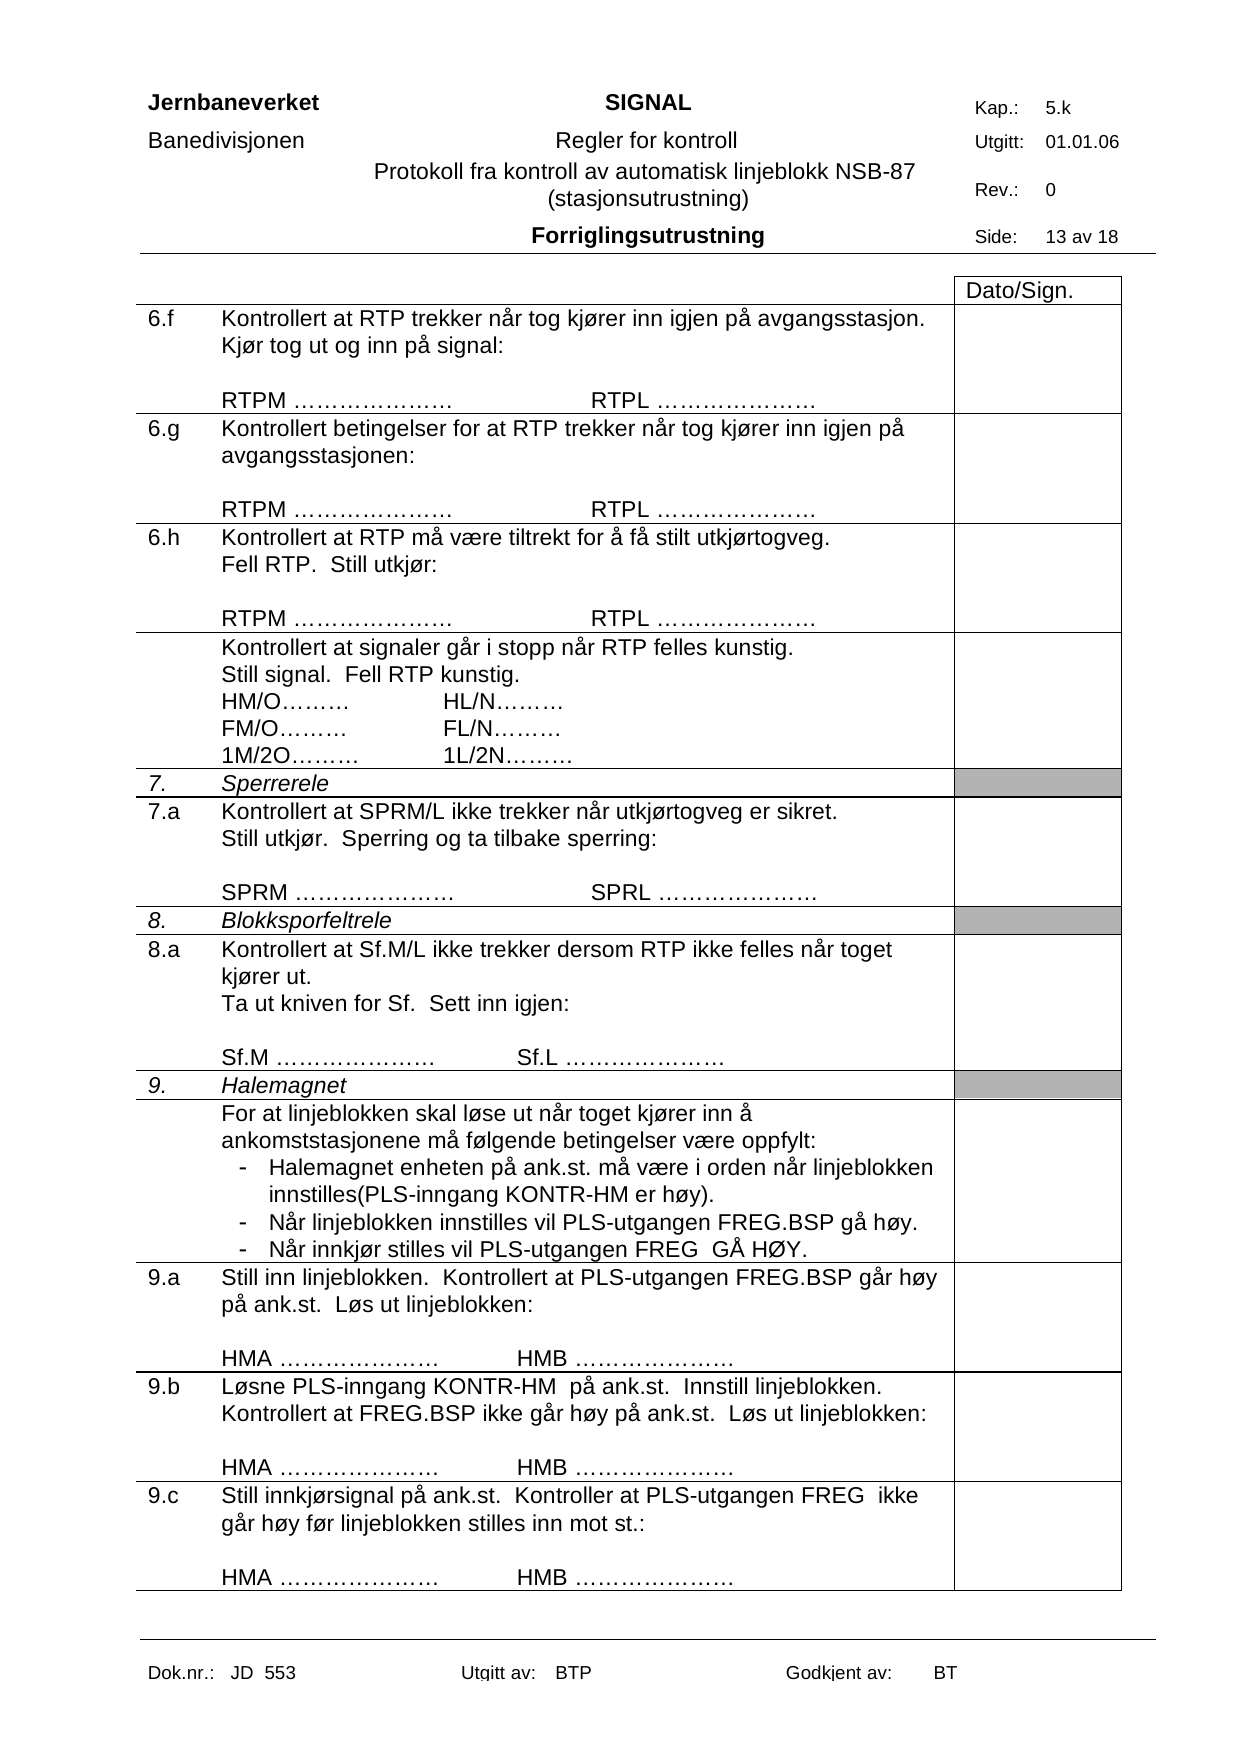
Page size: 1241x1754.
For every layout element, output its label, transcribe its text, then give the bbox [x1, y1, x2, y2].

table_cell [955, 907, 1121, 934]
table_cell [955, 769, 1121, 796]
table_cell [955, 935, 1121, 1070]
table_cell For at linjeblokken skal løse ut når toget kjører inn å ankomststasjonene må følgende betingelser være oppfylt: Halemagnet enheten på ank.st. må være i orden når linjeblokken innstilles(PLS-inngang KONTR-HM er høy). Når linjeblokken innstilles vil PLS-utgangen FREG.BSP gå høy. Når innkjør stilles vil PLS-utgangen FREG GÅ HØY. [210, 1100, 954, 1262]
table_cell 9. [136, 1071, 210, 1098]
table_cell [955, 305, 1121, 413]
table_cell [955, 798, 1121, 906]
table_cell Kontrollert at RTP må være tiltrekt for å få stilt utkjørtogveg. Fell RTP. Still utkjør: RTPM ………………… RTPL ………………… [210, 524, 954, 632]
table_cell [955, 1373, 1121, 1481]
table_cell Kontrollert at SPRM/L ikke trekker når utkjørtogveg er sikret. Still utkjør. Sperring og ta tilbake sperring: SPRM ………………… SPRL ………………… [210, 798, 954, 906]
table_header [210, 276, 954, 304]
table_cell [955, 414, 1121, 522]
table_header Dato/Sign. [955, 277, 1121, 304]
table_cell Halemagnet [210, 1071, 954, 1098]
table_cell 9.b [136, 1373, 210, 1481]
table_cell Kontrollert at signaler går i stopp når RTP felles kunstig. Still signal. Fell RTP kunstig. HM/O……… HL/N……… FM/O……… FL/N……… 1M/2O……… 1L/2N……… [210, 633, 954, 768]
table_cell 6.f [136, 305, 210, 413]
table_cell [136, 1100, 210, 1262]
table_cell 7. [136, 769, 210, 796]
table_cell 6.g [136, 414, 210, 522]
table_cell Still inn linjeblokken. Kontrollert at PLS-utgangen FREG.BSP går høy på ank.st. Løs ut linjeblokken: HMA ………………… HMB ………………… [210, 1263, 954, 1371]
table_cell 8. [136, 907, 210, 934]
table_cell Blokksporfeltrele [210, 907, 954, 934]
table_cell 7.a [136, 798, 210, 906]
table_cell [955, 1071, 1121, 1098]
table_cell Sperrerele [210, 769, 954, 796]
table_cell Kontrollert at RTP trekker når tog kjører inn igjen på avgangsstasjon. Kjør tog ut og inn på signal: RTPM ………………… RTPL ………………… [210, 305, 954, 413]
table_cell Still innkjørsignal på ank.st. Kontroller at PLS-utgangen FREG ikke går høy før linjeblokken stilles inn mot st.: HMA ………………… HMB ………………… [210, 1482, 954, 1590]
table_header [136, 276, 210, 304]
table_cell 6.h [136, 524, 210, 632]
table_cell 8.a [136, 935, 210, 1070]
table_cell 9.a [136, 1263, 210, 1371]
table_cell [955, 1263, 1121, 1371]
table_cell [955, 633, 1121, 768]
table_cell [955, 1482, 1121, 1590]
table_cell [136, 633, 210, 768]
table_cell Kontrollert at Sf.M/L ikke trekker dersom RTP ikke felles når toget kjører ut. Ta ut kniven for Sf. Sett inn igjen: Sf.M ………………… Sf.L ………………… [210, 935, 954, 1070]
table_cell [955, 524, 1121, 632]
table_cell 9.c [136, 1482, 210, 1590]
table_cell Kontrollert betingelser for at RTP trekker når tog kjører inn igjen på avgangsstasjonen: RTPM ………………… RTPL ………………… [210, 414, 954, 522]
table_cell [955, 1100, 1121, 1262]
table_cell Løsne PLS-inngang KONTR-HM på ank.st. Innstill linjeblokken. Kontrollert at FREG.BSP ikke går høy på ank.st. Løs ut linjeblokken: HMA ………………… HMB ………………… [210, 1373, 954, 1481]
